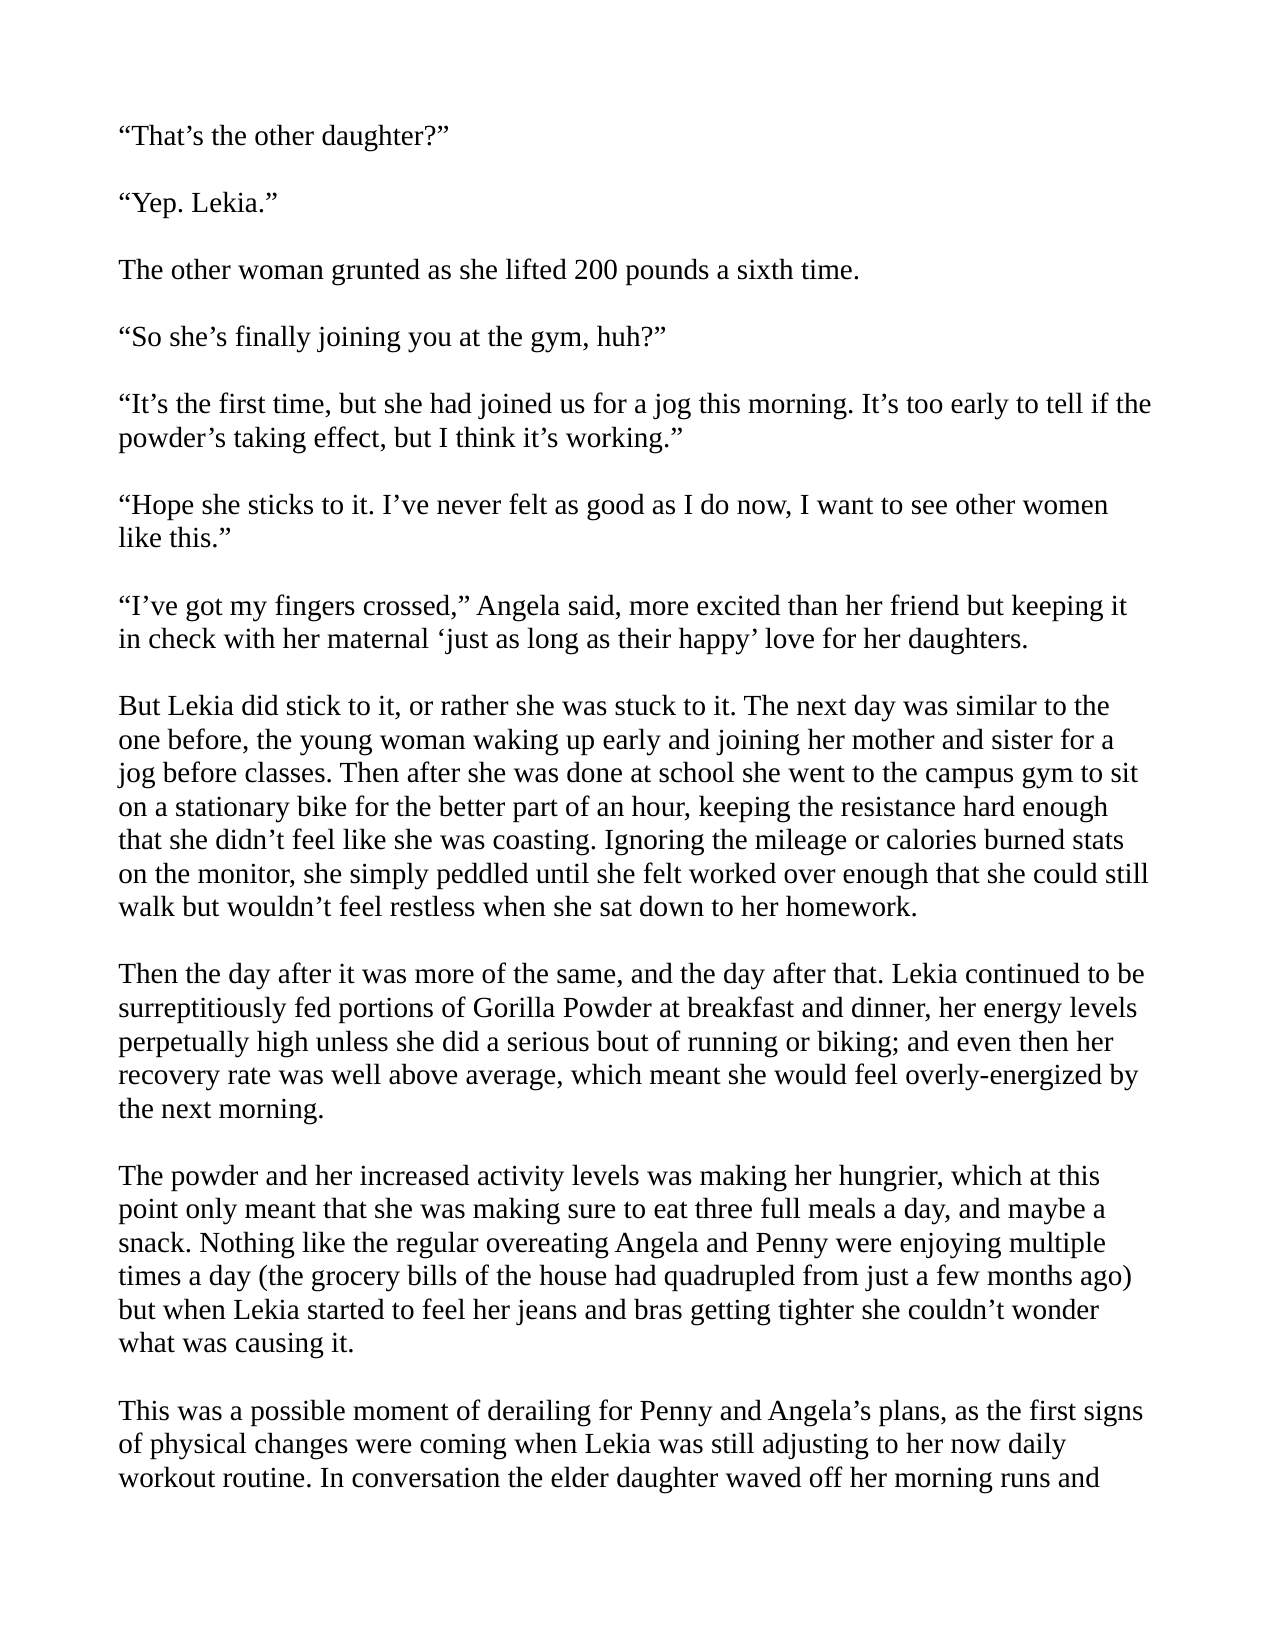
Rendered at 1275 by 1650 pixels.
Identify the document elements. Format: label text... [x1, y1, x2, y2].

text But Lekia did stick to it, or rather she was stuck to it. The next day was similar to the one before, the young woman waking up early and joining her mother and sister for a jog before classes. Then after she was done at school she went to the campus gym to sit on a stationary bike for the better part of an hour, keeping the resistance hard enough that she didn’t feel like she was coasting. Ignoring the mileage or calories burned stats on the monitor, she simply peddled until she felt worked over enough that she could still walk but wouldn’t feel restless when she sat down to her homework. [118, 688, 1157, 923]
text “I’ve got my fingers crossed,” Angela said, more excited than her friend but keeping it in check with her maternal ‘just as long as their happy’ love for her daughters. [118, 588, 1157, 655]
text This was a possible moment of derailing for Penny and Angela’s plans, as the first signs of physical changes were coming when Lekia was still adjusting to her now daily workout routine. In conversation the elder daughter waved off her morning runs and [118, 1393, 1157, 1493]
text “Yep. Lekia.” [118, 185, 1157, 219]
text The powder and her increased activity levels was making her hungrier, which at this point only meant that she was making sure to eat three full meals a day, and maybe a snack. Nothing like the regular overeating Angela and Penny were enjoying multiple times a day (the grocery bills of the house had quadrupled from just a few months ago) but when Lekia started to feel her jeans and bras getting tighter she couldn’t wonder what was causing it. [118, 1158, 1157, 1359]
text The other woman grunted as she lifted 200 pounds a sixth time. [118, 252, 1157, 286]
text “It’s the first time, but she had joined us for a jog this morning. It’s too early to tell if the powder’s taking effect, but I think it’s working.” [118, 386, 1157, 453]
text “Hope she sticks to it. I’ve never felt as good as I do now, I want to see other women like this.” [118, 487, 1157, 554]
text “That’s the other daughter?” [118, 118, 1157, 152]
text “So she’s finally joining you at the gym, huh?” [118, 319, 1157, 353]
text Then the day after it was more of the same, and the day after that. Lekia continued to be surreptitiously fed portions of Gorilla Powder at breakfast and dinner, her energy levels perpetually high unless she did a serious bout of running or biking; and even then her recovery rate was well above average, which meant she would feel overly-energized by the next morning. [118, 957, 1157, 1124]
